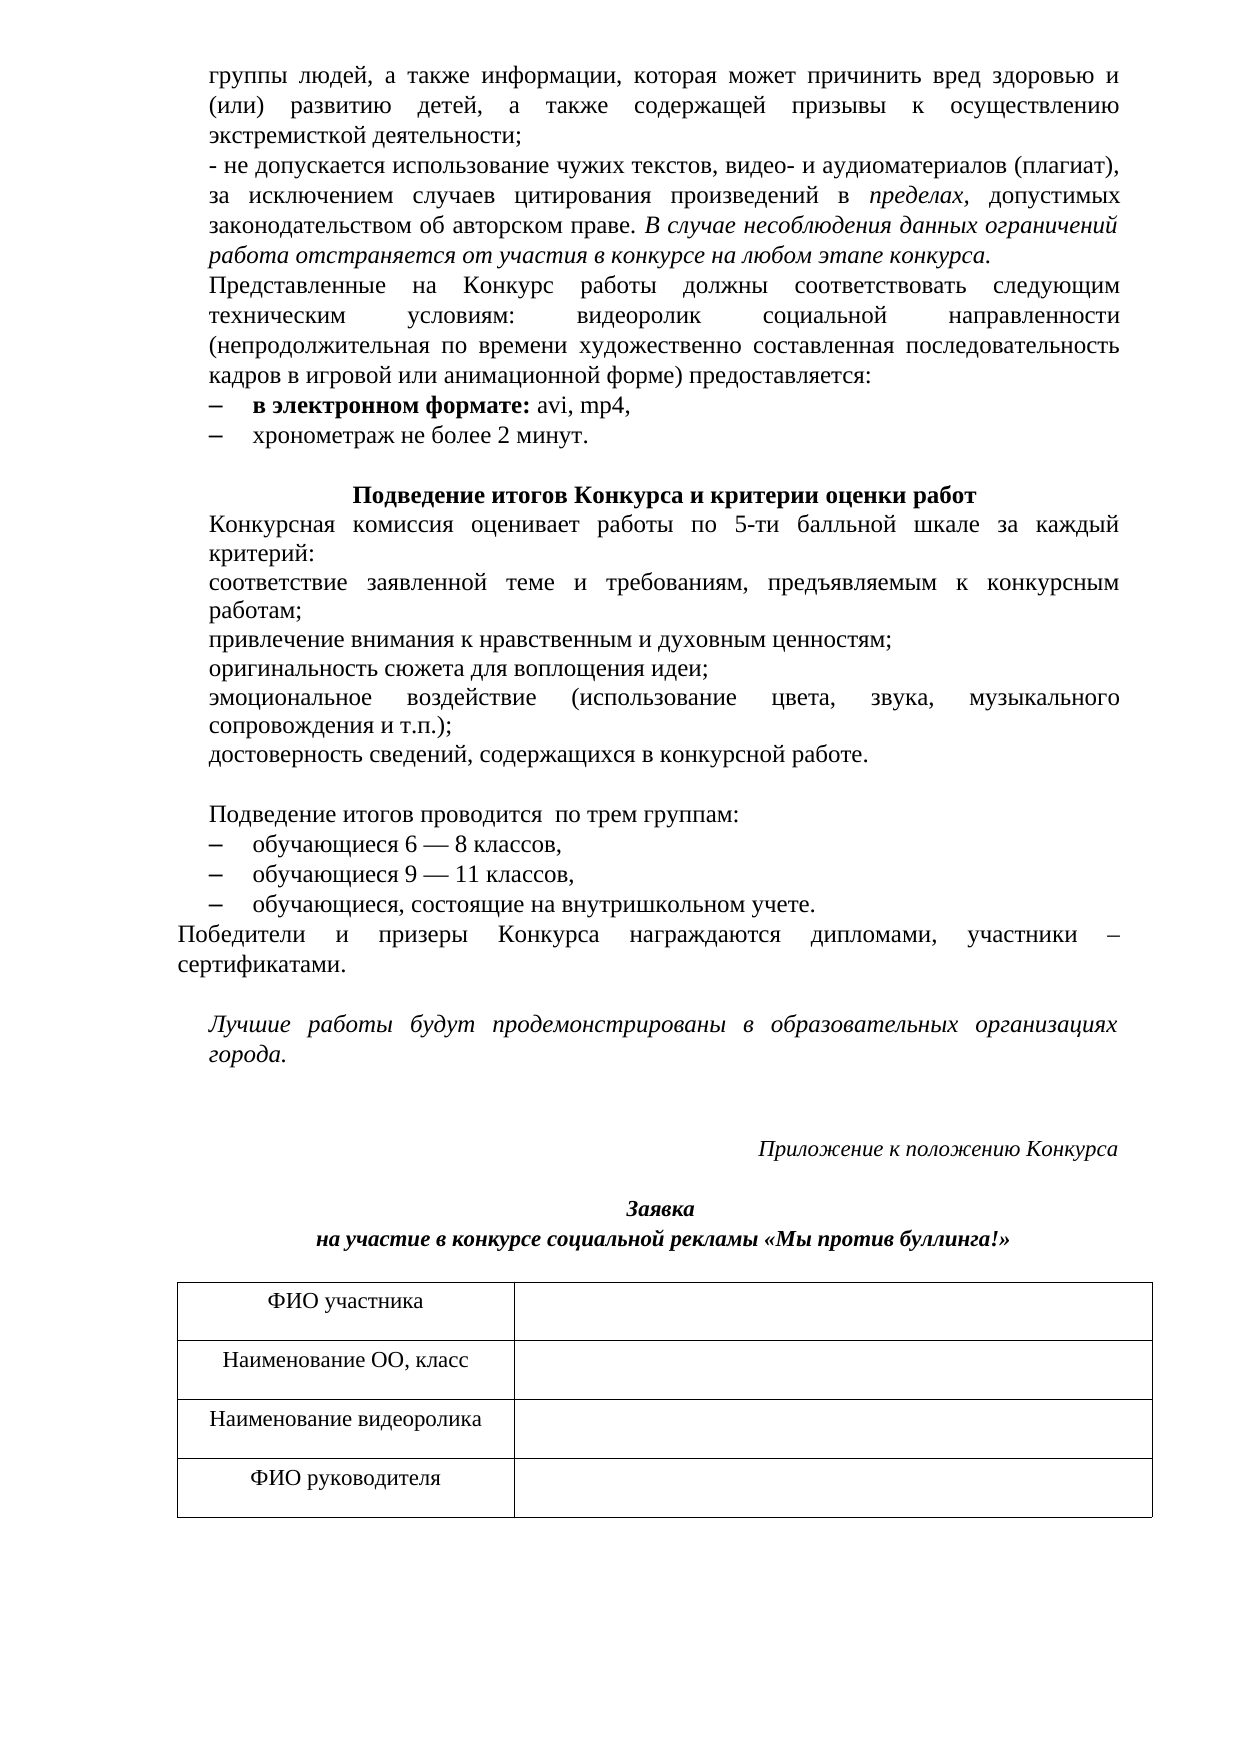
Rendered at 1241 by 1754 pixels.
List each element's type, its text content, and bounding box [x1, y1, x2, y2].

text Представленные на Конкурс работы должны соответствовать следующим техническим условиям: видеоролик социальной направленности (непродолжительная по времени художественно составленная последовательность кадров в игровой или анимационной форме) предоставляется: [208, 269, 1120, 389]
list обучающиеся 6 — 8 классов, [208, 828, 1120, 858]
text группы людей, а также информации, которая может причинить вред здоровью и (или) развитию детей, а также содержащей призывы к осуществлению экстремисткой деятельности; [208, 59, 1120, 149]
list обучающиеся 9 — 11 классов, [208, 858, 1120, 888]
list хронометраж не более 2 минут. [208, 419, 1120, 449]
list обучающиеся, состоящие на внутришкольном учете. [208, 888, 1120, 918]
list в электронном формате: avi, mp4, [208, 389, 1120, 419]
text Заявка [208, 1192, 1120, 1222]
text - не допускается использование чужих текстов, видео- и аудиоматериалов (плагиат), за исключением случаев цитирования произведений в пределах, допустимых законодательством об авторском праве. В случае несоблюдения данных ограничений работа отстраняется от участия в конкурсе на любом этапе конкурса. [208, 149, 1120, 269]
text достоверность сведений, содержащихся в конкурсной работе. [208, 739, 1120, 768]
table_cell [515, 1459, 1152, 1517]
text Подведение итогов проводится по трем группам: [208, 798, 1120, 828]
text Конкурсная комиссия оценивает работы по 5-ти балльной шкале за каждый критерий: [208, 509, 1120, 567]
table_cell [515, 1341, 1152, 1399]
table_cell ФИО руководителя [178, 1459, 514, 1517]
table_header ФИО участника [178, 1283, 514, 1340]
table_header [515, 1283, 1152, 1340]
text Подведение итогов Конкурса и критерии оценки работ [208, 479, 1120, 509]
text Победители и призеры Конкурса награждаются дипломами, участники – сертификатами. [177, 918, 1120, 978]
text соответствие заявленной теме и требованиям, предъявляемым к конкурсным работам; [208, 567, 1120, 624]
text привлечение внимания к нравственным и духовным ценностям; [208, 624, 1120, 653]
text Приложение к положению Конкурса [208, 1132, 1120, 1162]
text Лучшие работы будут продемонстрированы в образовательных организациях города. [208, 1008, 1120, 1068]
text на участие в конкурсе социальной рекламы «Мы против буллинга!» [208, 1222, 1120, 1252]
table_cell [515, 1400, 1152, 1458]
text оригинальность сюжета для воплощения идеи; [208, 653, 1120, 682]
table_cell Наименование видеоролика [178, 1400, 514, 1458]
table_cell Наименование ОО, класс [178, 1341, 514, 1399]
text эмоциональное воздействие (использование цвета, звука, музыкального сопровождения и т.п.); [208, 682, 1120, 739]
